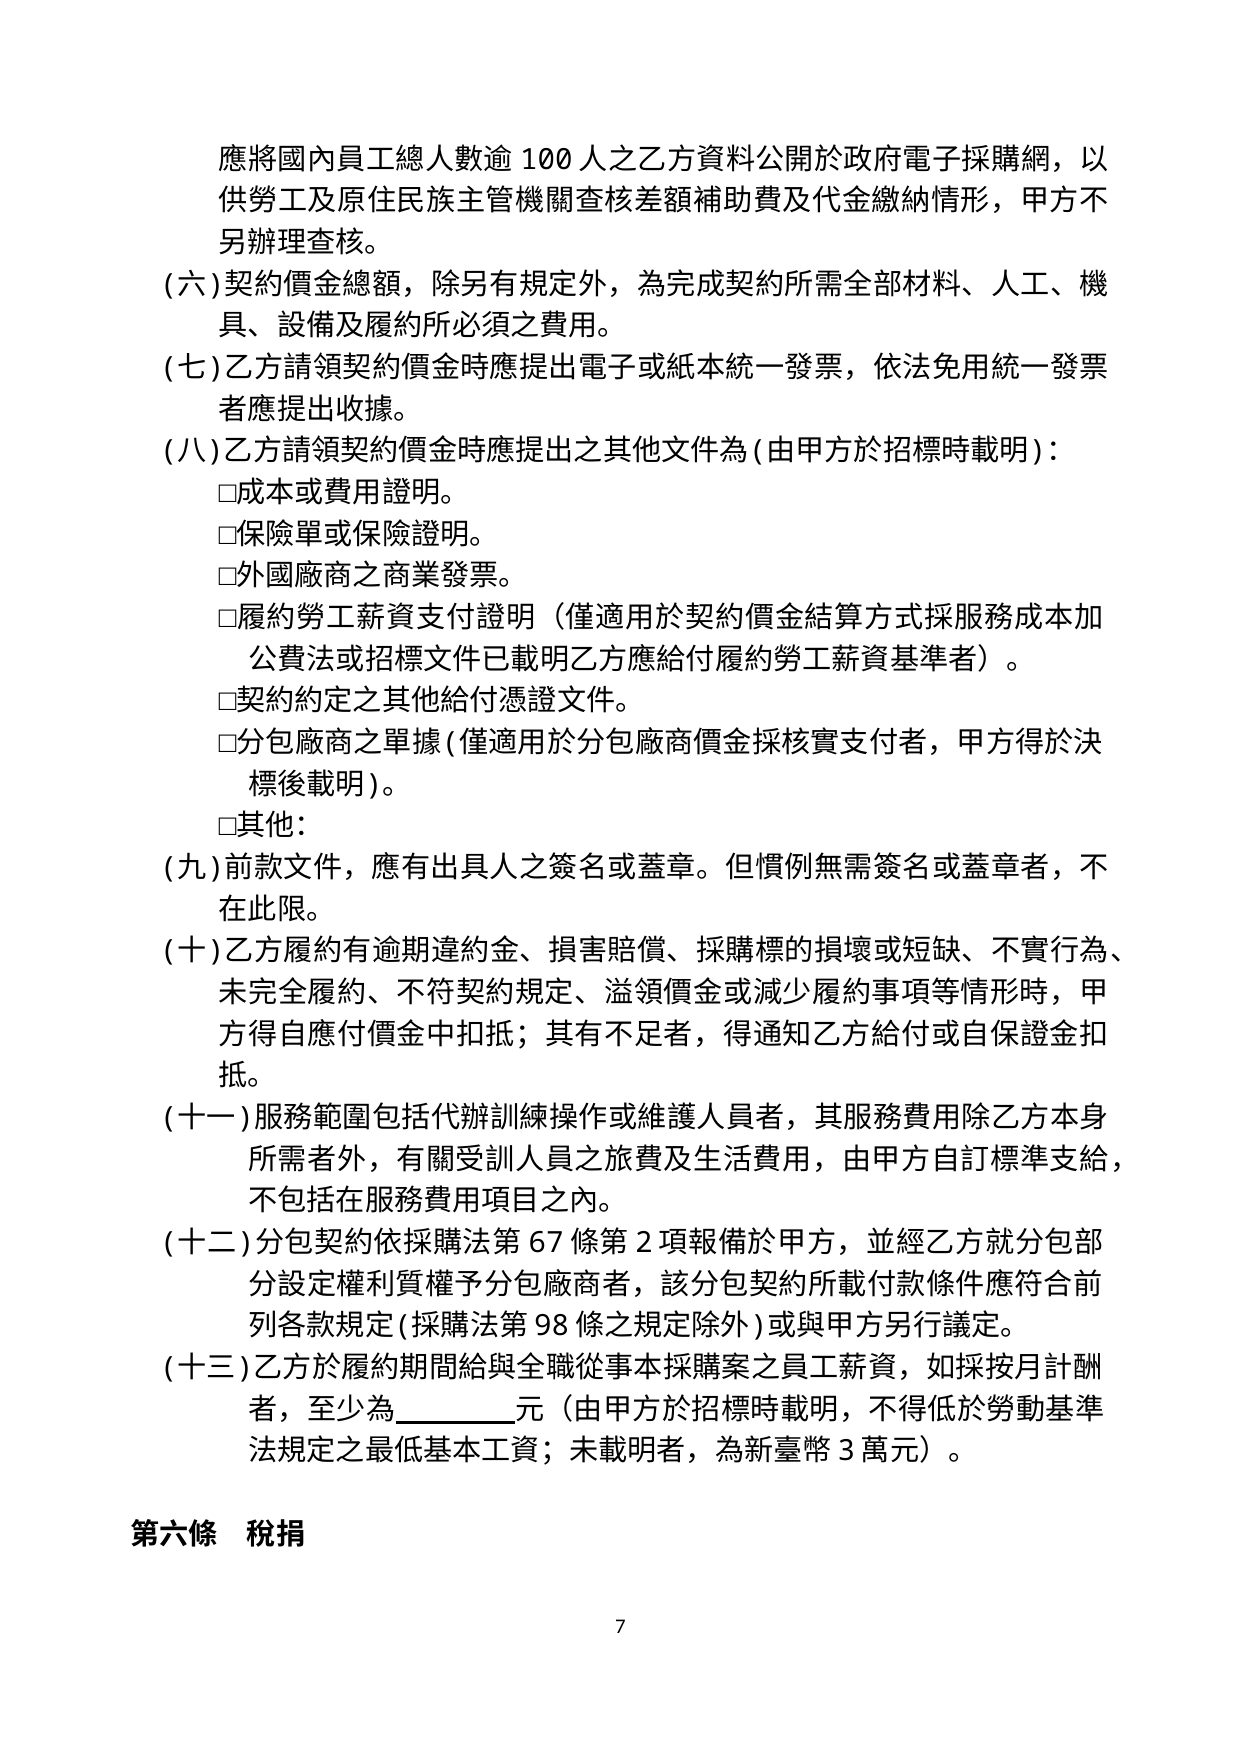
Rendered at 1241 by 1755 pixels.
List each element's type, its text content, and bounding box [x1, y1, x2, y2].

text 應將國內員工總人數逾100人之乙方資料公開於政府電子採購網，以供勞工及原住民族主管機關查核差額補助費及代金繳納情形，甲方不另辦理查核。 [159, 136, 1110, 261]
text □契約約定之其他給付憑證文件。 [218, 677, 1104, 719]
text □履約勞工薪資支付證明（僅適用於契約價金結算方式採服務成本加公費法或招標文件已載明乙方應給付履約勞工薪資基準者）。 [218, 594, 1104, 677]
text □其他： [218, 802, 1104, 844]
text (十)乙方履約有逾期違約金、損害賠償、採購標的損壞或短缺、不實行為、未完全履約、不符契約規定、溢領價金或減少履約事項等情形時，甲方得自應付價金中扣抵；其有不足者，得通知乙方給付或自保證金扣抵。 [159, 927, 1110, 1094]
text □保險單或保險證明。 [218, 511, 1104, 552]
text (八)乙方請領契約價金時應提出之其他文件為(由甲方於招標時載明)： [159, 427, 1110, 469]
text (九)前款文件，應有出具人之簽名或蓋章。但慣例無需簽名或蓋章者，不在此限。 [159, 844, 1110, 927]
text □外國廠商之商業發票。 [218, 552, 1104, 594]
text (十三)乙方於履約期間給與全職從事本採購案之員工薪資，如採按月計酬者，至少為 元（由甲方於招標時載明，不得低於勞動基準法規定之最低基本工資；未載明者，為新臺幣3萬元）。 [159, 1344, 1104, 1469]
text (十一)服務範圍包括代辦訓練操作或維護人員者，其服務費用除乙方本身所需者外，有關受訓人員之旅費及生活費用，由甲方自訂標準支給，不包括在服務費用項目之內。 [159, 1094, 1110, 1219]
text □成本或費用證明。 [218, 469, 1104, 511]
text (七)乙方請領契約價金時應提出電子或紙本統一發票，依法免用統一發票者應提出收據。 [159, 344, 1110, 427]
text (六)契約價金總額，除另有規定外，為完成契約所需全部材料、人工、機具、設備及履約所必須之費用。 [159, 261, 1110, 344]
text □分包廠商之單據(僅適用於分包廠商價金採核實支付者，甲方得於決標後載明)。 [218, 719, 1104, 802]
text (十二)分包契約依採購法第67條第2項報備於甲方，並經乙方就分包部分設定權利質權予分包廠商者，該分包契約所載付款條件應符合前列各款規定(採購法第98條之規定除外)或與甲方另行議定。 [159, 1219, 1104, 1344]
text 第六條 稅捐 [130, 1511, 1110, 1552]
